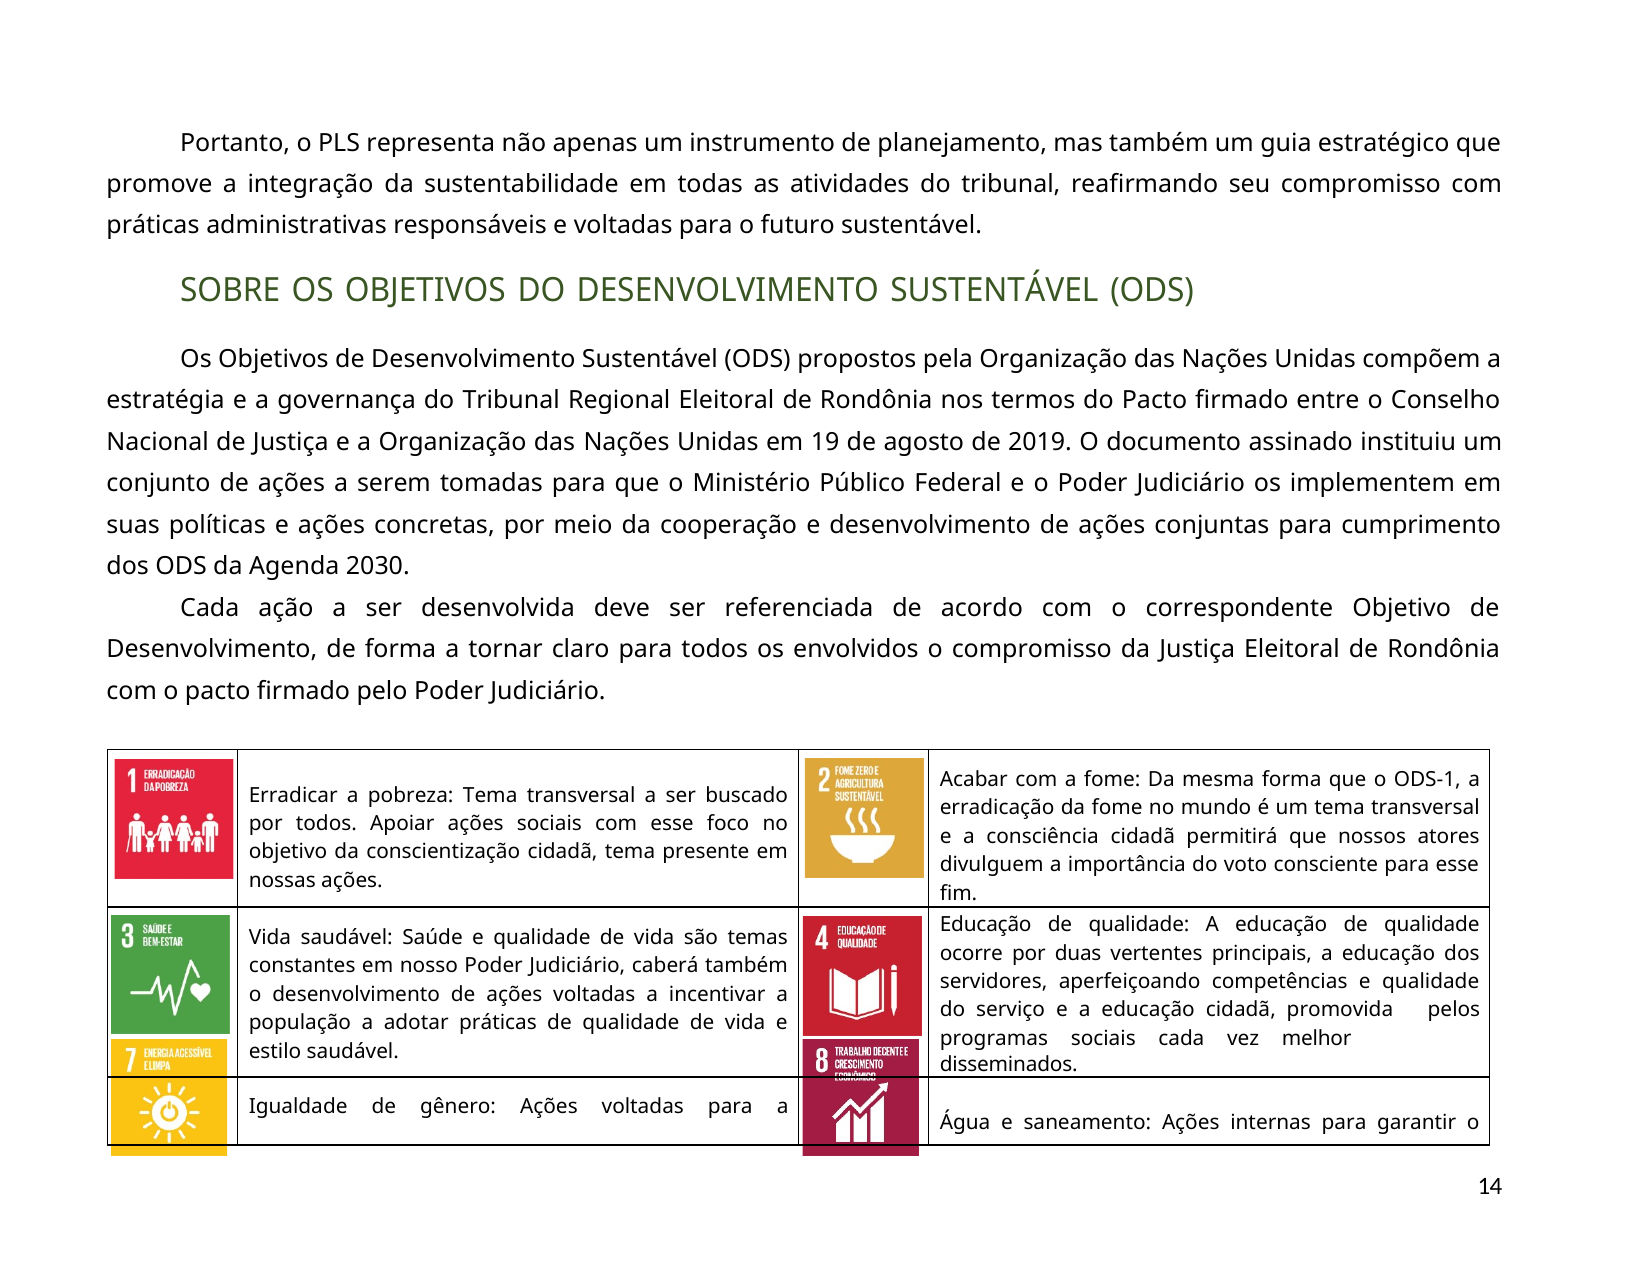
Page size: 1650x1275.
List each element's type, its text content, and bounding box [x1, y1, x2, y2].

table_cell Água e saneamento: Ações internas para garantir o [929, 1078, 1489, 1144]
table_cell Educação de qualidade: A educação de qualidade ocorre por duas vertentes principais, a educação dos servidores, aperfeiçoando competências e qualidade do serviço e a educação cidadã, promovida pelos programas sociais cada vez melhor disseminados. [929, 908, 1489, 1076]
table_cell [108, 908, 237, 1076]
table_header [799, 750, 928, 906]
table_header Erradicar a pobreza: Tema transversal a ser buscado por todos. Apoiar ações sociais com esse foco no objetivo da conscientização cidadã, tema presente em nossas ações. [238, 750, 798, 906]
text Cada ação a ser desenvolvida deve ser referenciada de acordo com o correspondente Objetivo de Desenvolvimento, de forma a tornar claro para todos os envolvidos o compromisso da Justiça Eleitoral de Rondônia com o pacto firmado pelo Poder Judiciário. [106, 589, 1502, 706]
subtitle SOBRE OS OBJETIVOS DO DESENVOLVIMENTO SUSTENTÁVEL (ODS) [180, 266, 1650, 311]
table_cell [799, 908, 928, 1076]
table_cell [228, 1078, 237, 1144]
table_header Acabar com a fome: Da mesma forma que o ODS-1, a erradicação da fome no mundo é um tema transversal e a consciência cidadã permitirá que nossos atores divulguem a importância do voto consciente para esse fim. [929, 750, 1489, 906]
text Os Objetivos de Desenvolvimento Sustentável (ODS) propostos pela Organização das Nações Unidas compõem a estratégia e a governança do Tribunal Regional Eleitoral de Rondônia nos termos do Pacto firmado entre o Conselho Nacional de Justiça e a Organização das Nações Unidas em 19 de agosto de 2019. O documento assinado instituiu um conjunto de ações a serem tomadas para que o Ministério Público Federal e o Poder Judiciário os implementem em suas políticas e ações concretas, por meio da cooperação e desenvolvimento de ações conjuntas para cumprimento dos ODS da Agenda 2030. [106, 341, 1503, 582]
table_cell Igualdade de gênero: Ações voltadas para a [238, 1078, 798, 1144]
text Portanto, o PLS representa não apenas um instrumento de planejamento, mas também um guia estratégico que promove a integração da sustentabilidade em todas as atividades do tribunal, reafirmando seu compromisso com práticas administrativas responsáveis e voltadas para o futuro sustentável. [106, 124, 1503, 241]
table_cell Vida saudável: Saúde e qualidade de vida são temas constantes em nosso Poder Judiciário, caberá também o desenvolvimento de ações voltadas a incentivar a população a adotar práticas de qualidade de vida e estilo saudável. [238, 908, 798, 1076]
table_cell [919, 1078, 928, 1144]
table_header [108, 750, 237, 906]
